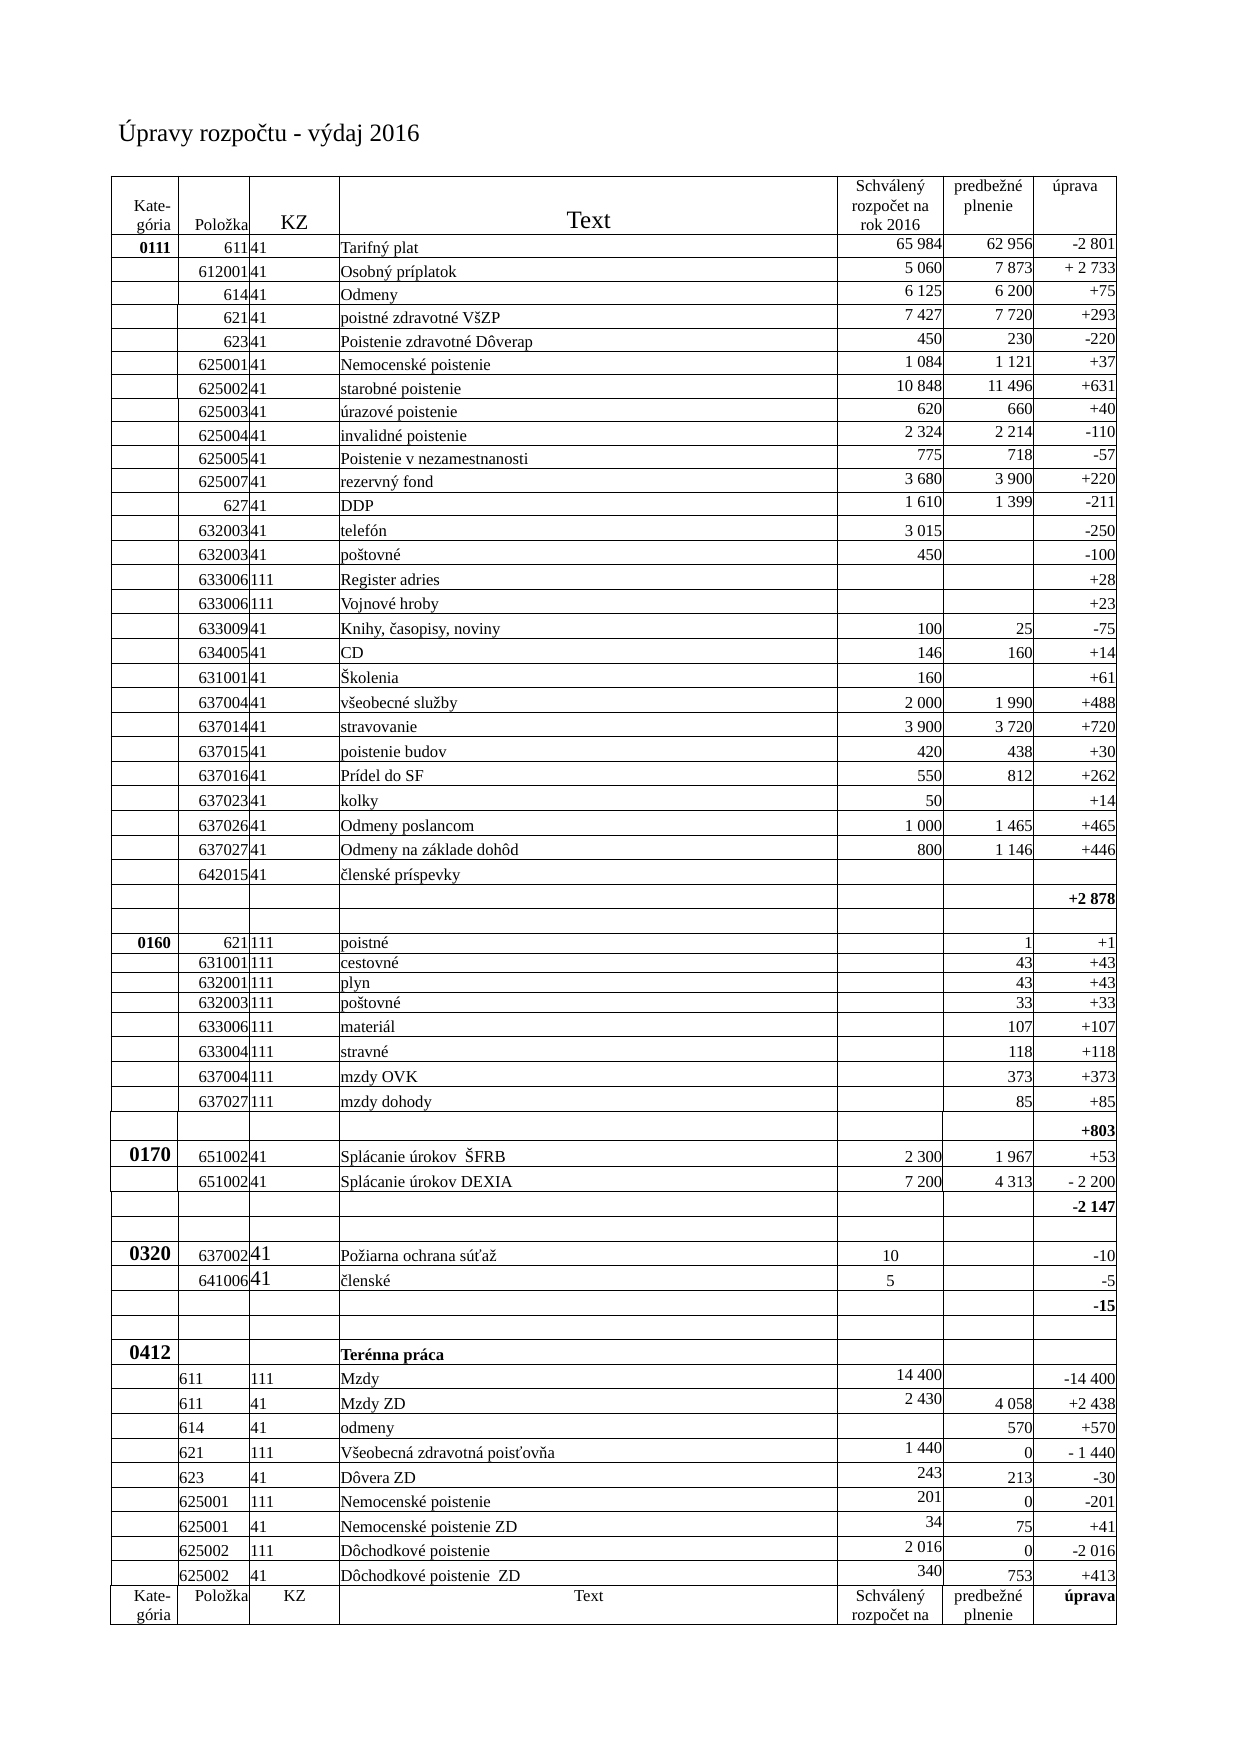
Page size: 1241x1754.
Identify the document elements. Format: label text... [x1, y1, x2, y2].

table_cell 41 [250, 375, 339, 398]
table_cell [250, 1340, 339, 1364]
table_cell [111, 1112, 177, 1140]
table_cell [340, 1192, 837, 1216]
table_cell [112, 1537, 178, 1560]
table_cell 0170 [111, 1141, 177, 1166]
table_cell [179, 1340, 249, 1364]
table_cell [112, 688, 178, 712]
table_cell 41 [250, 1414, 339, 1437]
table_cell 340 [838, 1561, 943, 1585]
table_cell -100 [1034, 541, 1116, 564]
table_cell členské príspevky [340, 860, 837, 884]
table_cell [838, 1414, 943, 1437]
table_cell [944, 1316, 1033, 1339]
table_cell [838, 1291, 943, 1314]
table_cell 812 [944, 762, 1033, 785]
table_cell [112, 469, 178, 491]
table_cell 620 [838, 399, 943, 421]
table_cell [112, 786, 178, 810]
table_cell Prídel do SF [340, 762, 837, 785]
table_cell 2 214 [944, 422, 1033, 444]
table_cell 1 399 [944, 493, 1033, 515]
table_cell 1 610 [838, 493, 943, 515]
table_cell 7 873 [944, 258, 1033, 281]
table_cell 634005 [179, 639, 249, 662]
table_cell 0 [944, 1488, 1033, 1511]
table_cell 637016 [179, 762, 249, 785]
table_cell [838, 565, 943, 589]
table_cell 41 [250, 516, 339, 539]
table_cell Všeobecná zdravotná poisťovňa [340, 1439, 837, 1462]
table_cell všeobecné služby [340, 688, 837, 712]
table_cell [112, 1217, 178, 1241]
table_cell -57 [1034, 446, 1116, 468]
table_cell 41 [250, 1266, 339, 1290]
table_cell 0111 [112, 235, 178, 257]
table_cell Vojnové hroby [340, 590, 837, 613]
table_cell 107 [944, 1013, 1033, 1036]
table_cell [944, 909, 1033, 933]
table_cell [944, 885, 1033, 908]
table_cell 34 [838, 1512, 943, 1536]
table_cell 111 [250, 1013, 339, 1036]
table_cell 611 [179, 235, 249, 257]
table_cell [340, 909, 837, 933]
table_cell [838, 909, 943, 933]
table_cell 637014 [179, 713, 249, 736]
table_cell 637002 [179, 1242, 249, 1265]
table_cell 3 015 [838, 516, 943, 539]
table_cell 0 [944, 1537, 1033, 1560]
table_cell + 2 733 [1034, 258, 1116, 281]
table_cell Požiarna ochrana súťaž [340, 1242, 837, 1265]
table_cell [178, 1112, 249, 1140]
table_cell 4 313 [943, 1167, 1033, 1191]
table_cell 41 [250, 614, 339, 638]
table_cell Schválený rozpočet na [838, 1586, 942, 1624]
table_cell [112, 1414, 178, 1437]
table_cell CD [340, 639, 837, 662]
table_cell - 2 200 [1034, 1167, 1116, 1191]
table_cell [340, 1112, 837, 1140]
table_cell 2 300 [838, 1141, 942, 1166]
table_cell 11 496 [944, 375, 1033, 398]
table_cell 111 [250, 1488, 339, 1511]
table_cell [112, 811, 178, 834]
table_cell 41 [250, 1463, 339, 1487]
table_cell 111 [250, 1087, 339, 1111]
table_cell 641006 [179, 1266, 249, 1290]
table_cell 41 [250, 422, 339, 444]
table_cell 3 680 [838, 469, 943, 491]
table_cell 41 [250, 493, 339, 515]
table_cell 43 [944, 954, 1033, 972]
table_cell [340, 1217, 837, 1241]
table_cell 41 [250, 860, 339, 884]
table_cell +33 [1034, 993, 1116, 1012]
table_cell [944, 541, 1033, 564]
table_cell [112, 1087, 178, 1111]
table_cell 230 [944, 329, 1033, 351]
table_cell Nemocenské poistenie ZD [340, 1512, 837, 1536]
table_cell [112, 282, 178, 304]
table_cell 438 [944, 737, 1033, 761]
table_cell 718 [944, 446, 1033, 468]
table_cell [838, 1217, 943, 1241]
table_cell mzdy OVK [340, 1062, 837, 1086]
table_cell 41 [250, 399, 339, 421]
table_cell 111 [250, 1062, 339, 1086]
table_cell 2 324 [838, 422, 943, 444]
table_cell 3 900 [944, 469, 1033, 491]
table_cell starobné poistenie [340, 375, 837, 398]
table_cell 5 [838, 1266, 943, 1290]
table_cell 7 200 [838, 1167, 942, 1191]
table_cell +2 438 [1034, 1389, 1116, 1413]
table_cell 10 848 [838, 375, 943, 398]
table_cell +570 [1034, 1414, 1116, 1437]
table_cell 213 [944, 1463, 1033, 1487]
table_cell 41 [250, 329, 339, 351]
table_cell +23 [1034, 590, 1116, 613]
table_cell 0 [944, 1439, 1033, 1462]
table_cell -14 400 [1034, 1365, 1116, 1388]
table_cell [1034, 1316, 1116, 1339]
table_cell [112, 1488, 178, 1511]
table_cell [179, 885, 249, 908]
table_cell [838, 1192, 943, 1216]
table_cell 6 200 [944, 282, 1033, 304]
table_cell 1 990 [944, 688, 1033, 712]
table_cell 621 [178, 305, 249, 327]
table_cell 637015 [179, 737, 249, 761]
table_cell 1 967 [943, 1141, 1033, 1166]
table_cell telefón [340, 516, 837, 539]
table_cell 625007 [179, 469, 249, 491]
table_cell [340, 1316, 837, 1339]
table_cell 1 465 [944, 811, 1033, 834]
table_cell 5 060 [838, 258, 943, 281]
table_cell 625003 [179, 399, 249, 421]
table_cell [112, 1463, 178, 1487]
table_cell [944, 1242, 1033, 1265]
table_cell 614 [179, 282, 249, 304]
table_cell Odmeny poslancom [340, 811, 837, 834]
table_cell 160 [944, 639, 1033, 662]
table_cell [112, 258, 178, 281]
table_cell 41 [250, 282, 339, 304]
table_cell [179, 909, 249, 933]
table_cell [944, 664, 1033, 687]
table_cell 41 [250, 786, 339, 810]
table_cell 41 [250, 1242, 339, 1265]
table_cell 85 [944, 1087, 1033, 1111]
text Úpravy rozpočtu - výdaj 2016 [118, 118, 1122, 147]
table_cell +293 [1034, 305, 1116, 327]
table_cell [112, 493, 178, 515]
table_cell +488 [1034, 688, 1116, 712]
table_header Kate- gória [112, 177, 178, 234]
table_cell 33 [944, 993, 1033, 1012]
table_cell [340, 1291, 837, 1314]
table_cell 62 956 [944, 235, 1033, 257]
table_cell [340, 885, 837, 908]
table_cell mzdy dohody [340, 1087, 837, 1111]
table_cell 41 [250, 664, 339, 687]
table_cell [944, 860, 1033, 884]
table_cell +37 [1034, 352, 1116, 374]
table_cell 420 [838, 737, 943, 761]
table_cell Dôchodkové poistenie [340, 1537, 837, 1560]
table_cell Poistenie zdravotné Dôverap [340, 329, 837, 351]
table_cell 625001 [179, 1512, 249, 1536]
table_cell [250, 909, 339, 933]
table_cell 631001 [179, 954, 249, 972]
table_cell [112, 973, 178, 992]
table_cell [112, 590, 178, 613]
table_cell +43 [1034, 973, 1116, 992]
table_cell +465 [1034, 811, 1116, 834]
table_cell [838, 1037, 943, 1061]
table_cell [250, 1217, 339, 1241]
table_cell [838, 1013, 943, 1036]
table_cell 623 [178, 329, 249, 351]
table_cell 14 400 [838, 1365, 943, 1388]
table_cell [112, 1561, 178, 1585]
table_cell [250, 1192, 339, 1216]
table_cell 637004 [179, 1062, 249, 1086]
table_cell cestovné [340, 954, 837, 972]
table_cell 633006 [179, 590, 249, 613]
table_cell 50 [838, 786, 943, 810]
table_cell [179, 1192, 249, 1216]
table_cell -75 [1034, 614, 1116, 638]
table_header Text [340, 177, 837, 234]
table_cell 41 [250, 713, 339, 736]
table_cell 3 900 [838, 713, 943, 736]
table_cell 65 984 [838, 235, 943, 257]
table_cell 111 [250, 1537, 339, 1560]
table_cell 10 [838, 1242, 943, 1265]
table_cell Odmeny [340, 282, 837, 304]
table_cell 631001 [179, 664, 249, 687]
table_cell 111 [250, 1439, 339, 1462]
table_cell Poistenie v nezamestnanosti [340, 446, 837, 468]
table_cell [838, 973, 943, 992]
table_cell 623 [179, 1463, 249, 1487]
table_cell +720 [1034, 713, 1116, 736]
table_cell Kate- gória [111, 1586, 177, 1624]
table_cell 651002 [178, 1141, 249, 1166]
table_cell 146 [838, 639, 943, 662]
table_cell kolky [340, 786, 837, 810]
table_cell [250, 885, 339, 908]
table_cell Školenia [340, 664, 837, 687]
table_cell [944, 1266, 1033, 1290]
table_cell -211 [1034, 493, 1116, 515]
table_cell KZ [250, 1586, 339, 1624]
table_cell 41 [250, 639, 339, 662]
table_cell Nemocenské poistenie [340, 352, 837, 374]
table_cell 7 427 [838, 305, 943, 327]
table_cell [944, 1291, 1033, 1314]
table_cell 637004 [179, 688, 249, 712]
table_cell [112, 737, 178, 761]
table_cell 0320 [112, 1242, 178, 1265]
table_cell [1034, 860, 1116, 884]
table_cell 41 [250, 1512, 339, 1536]
table_cell členské [340, 1266, 837, 1290]
table_cell 41 [250, 1561, 339, 1585]
table_cell +118 [1034, 1037, 1116, 1061]
table_cell 0412 [112, 1340, 178, 1364]
table_cell 111 [250, 1365, 339, 1388]
table_cell +413 [1034, 1561, 1116, 1585]
table_cell +28 [1034, 565, 1116, 589]
table_cell +107 [1034, 1013, 1116, 1036]
table_cell 800 [838, 836, 943, 859]
table_cell 625005 [179, 446, 249, 468]
table_cell [112, 305, 177, 327]
table_cell 41 [250, 836, 339, 859]
table_cell -15 [1034, 1291, 1116, 1314]
table_cell 637027 [179, 836, 249, 859]
table_cell [179, 1316, 249, 1339]
table_cell rezervný fond [340, 469, 837, 491]
table_cell +1 [1034, 934, 1116, 952]
table_cell 612001 [179, 258, 249, 281]
table_cell +53 [1034, 1141, 1116, 1166]
table_cell [112, 1037, 178, 1061]
table_cell 41 [250, 258, 339, 281]
table_cell 632003 [179, 516, 249, 539]
table_cell poistenie budov [340, 737, 837, 761]
table_cell 2 430 [838, 1389, 943, 1413]
table_cell 2 000 [838, 688, 943, 712]
table_cell [112, 1192, 178, 1216]
table_cell 621 [179, 1439, 249, 1462]
table_cell 633006 [179, 565, 249, 589]
table_cell 41 [250, 1141, 339, 1166]
table_cell [944, 590, 1033, 613]
table_cell [112, 836, 178, 859]
table_cell 243 [838, 1463, 943, 1487]
table_cell +40 [1034, 399, 1116, 421]
table_cell 1 000 [838, 811, 943, 834]
table_cell [944, 786, 1033, 810]
table_cell [112, 1365, 178, 1388]
table_cell -2 016 [1034, 1537, 1116, 1560]
table_cell 1 146 [944, 836, 1033, 859]
table_cell 633006 [179, 1013, 249, 1036]
table_cell [1034, 1340, 1116, 1364]
table_cell 625002 [178, 375, 249, 398]
table_cell [838, 934, 943, 952]
table_cell +373 [1034, 1062, 1116, 1086]
table_cell [112, 375, 177, 398]
table_cell 625004 [179, 422, 249, 444]
table_cell +14 [1034, 639, 1116, 662]
table_cell Odmeny na základe dohôd [340, 836, 837, 859]
table_cell [838, 1112, 942, 1140]
table_cell [838, 993, 943, 1012]
table_cell 41 [250, 541, 339, 564]
table_cell +85 [1034, 1087, 1116, 1111]
table_cell 621 [179, 934, 249, 952]
table_cell poistné [340, 934, 837, 952]
table_cell [112, 352, 177, 374]
table_cell Text [340, 1586, 837, 1624]
table_cell -110 [1034, 422, 1116, 444]
table_cell [179, 1217, 249, 1241]
table_cell stravovanie [340, 713, 837, 736]
table_cell 633009 [179, 614, 249, 638]
table_cell 1 440 [838, 1439, 943, 1462]
table_cell +220 [1034, 469, 1116, 491]
table_cell [944, 1340, 1033, 1364]
table_cell [838, 1062, 943, 1086]
table_cell -2 801 [1034, 235, 1116, 257]
table_cell Register adries [340, 565, 837, 589]
table_cell 0160 [112, 934, 178, 952]
table_cell [112, 1316, 178, 1339]
table_header Schválený rozpočet na rok 2016 [838, 177, 943, 234]
table_cell Mzdy ZD [340, 1389, 837, 1413]
table_cell [250, 1316, 339, 1339]
table_cell 625002 [179, 1537, 249, 1560]
table_cell 450 [838, 329, 943, 351]
table_cell 118 [944, 1037, 1033, 1061]
table_cell 642015 [179, 860, 249, 884]
table_cell Dôchodkové poistenie ZD [340, 1561, 837, 1585]
table_cell 41 [250, 469, 339, 491]
table_cell predbežné plnenie [943, 1586, 1033, 1624]
table_cell 637023 [179, 786, 249, 810]
table_cell poštovné [340, 993, 837, 1012]
table_cell 614 [179, 1414, 249, 1437]
table_cell [838, 590, 943, 613]
table_cell [112, 664, 178, 687]
table_cell -220 [1034, 329, 1116, 351]
table_cell 41 [250, 737, 339, 761]
table_cell [112, 1291, 178, 1314]
table_cell 41 [250, 352, 339, 374]
table_cell 625002 [179, 1561, 249, 1585]
table_cell [112, 422, 178, 444]
table_cell -2 147 [1034, 1192, 1116, 1216]
table_cell 625001 [178, 352, 249, 374]
table_cell 632001 [179, 973, 249, 992]
table_cell 3 720 [944, 713, 1033, 736]
table_cell 41 [250, 235, 339, 257]
table_cell 633004 [179, 1037, 249, 1061]
table_cell 111 [250, 954, 339, 972]
table_cell stravné [340, 1037, 837, 1061]
table_header predbežné plnenie [944, 177, 1033, 234]
table_cell [112, 993, 178, 1012]
table_cell -250 [1034, 516, 1116, 539]
table_cell 2 016 [838, 1537, 943, 1560]
table_cell +2 878 [1034, 885, 1116, 908]
table_cell úprava [1034, 1586, 1116, 1624]
table_cell -5 [1034, 1266, 1116, 1290]
table_cell -201 [1034, 1488, 1116, 1511]
table_cell [112, 399, 178, 421]
table_cell 7 720 [944, 305, 1033, 327]
table_cell 1 121 [944, 352, 1033, 374]
table_cell 111 [250, 934, 339, 952]
table_cell [112, 1062, 178, 1086]
table_cell 43 [944, 973, 1033, 992]
table_cell [112, 614, 178, 638]
table_cell [112, 762, 178, 785]
table_cell -10 [1034, 1242, 1116, 1265]
table_cell 111 [250, 590, 339, 613]
table_cell 111 [250, 993, 339, 1012]
table_cell odmeny [340, 1414, 837, 1437]
table_cell 632003 [179, 993, 249, 1012]
table_cell 111 [250, 565, 339, 589]
table_cell +61 [1034, 664, 1116, 687]
table_cell [112, 1389, 178, 1413]
table_cell +803 [1034, 1112, 1116, 1140]
table_cell [112, 860, 178, 884]
table_cell [112, 954, 178, 972]
table_cell 637026 [179, 811, 249, 834]
table_cell materiál [340, 1013, 837, 1036]
table_cell [112, 329, 177, 351]
table_cell Položka [178, 1586, 249, 1624]
table_cell [944, 1192, 1033, 1216]
table_cell 41 [250, 811, 339, 834]
table_cell 41 [250, 762, 339, 785]
table_cell 41 [250, 1167, 339, 1191]
table_cell [112, 541, 178, 564]
table_cell [112, 909, 178, 933]
table_cell 450 [838, 541, 943, 564]
table_cell [112, 1512, 178, 1536]
table_cell 632003 [179, 541, 249, 564]
table_cell [250, 1112, 339, 1140]
table_cell +14 [1034, 786, 1116, 810]
table_cell [250, 1291, 339, 1314]
table_cell [111, 1167, 177, 1191]
table_cell [944, 1365, 1033, 1388]
table_cell 775 [838, 446, 943, 468]
table_cell 1 084 [838, 352, 943, 374]
table_cell [112, 1013, 178, 1036]
table_cell 651002 [178, 1167, 249, 1191]
table_cell poistné zdravotné VšZP [340, 305, 837, 327]
table_cell Splácanie úrokov ŠFRB [340, 1141, 837, 1166]
table_cell 100 [838, 614, 943, 638]
table_cell [112, 885, 178, 908]
table_cell - 1 440 [1034, 1439, 1116, 1462]
table_cell 41 [250, 1389, 339, 1413]
table_cell invalidné poistenie [340, 422, 837, 444]
table_cell Nemocenské poistenie [340, 1488, 837, 1511]
table_cell DDP [340, 493, 837, 515]
table_cell Knihy, časopisy, noviny [340, 614, 837, 638]
table_cell [112, 1439, 178, 1462]
table_cell +262 [1034, 762, 1116, 785]
table_cell +75 [1034, 282, 1116, 304]
table_cell -30 [1034, 1463, 1116, 1487]
table_cell [944, 565, 1033, 589]
table_cell 201 [838, 1488, 943, 1511]
table_header KZ [250, 177, 339, 234]
table_cell +41 [1034, 1512, 1116, 1536]
table_cell 627 [179, 493, 249, 515]
table_cell Tarifný plat [340, 235, 837, 257]
table_cell 111 [250, 973, 339, 992]
table_cell 41 [250, 688, 339, 712]
table_cell Mzdy [340, 1365, 837, 1388]
table_cell 660 [944, 399, 1033, 421]
table_cell [112, 446, 178, 468]
table_cell [1034, 909, 1116, 933]
table_cell 570 [944, 1414, 1033, 1437]
table_cell [838, 1316, 943, 1339]
table_cell 111 [250, 1037, 339, 1061]
table_cell 637027 [179, 1087, 249, 1111]
table_header úprava [1034, 177, 1116, 234]
table_cell 41 [250, 305, 339, 327]
table_cell +30 [1034, 737, 1116, 761]
table_cell 6 125 [838, 282, 943, 304]
table_cell 611 [179, 1365, 249, 1388]
table_cell [1034, 1217, 1116, 1241]
table_cell [838, 860, 943, 884]
table_cell [944, 516, 1033, 539]
table_cell [838, 1087, 943, 1111]
table_cell 373 [944, 1062, 1033, 1086]
table_cell úrazové poistenie [340, 399, 837, 421]
table_cell 753 [944, 1561, 1033, 1585]
table_cell 611 [179, 1389, 249, 1413]
table_cell [838, 885, 943, 908]
table_cell Osobný príplatok [340, 258, 837, 281]
table_cell [944, 1217, 1033, 1241]
table_cell +43 [1034, 954, 1116, 972]
table_cell 41 [250, 446, 339, 468]
table_cell poštovné [340, 541, 837, 564]
table_cell Splácanie úrokov DEXIA [340, 1167, 837, 1191]
table_cell [112, 516, 178, 539]
table_cell 25 [944, 614, 1033, 638]
table_cell 4 058 [944, 1389, 1033, 1413]
table_cell [112, 1266, 178, 1290]
table_cell [179, 1291, 249, 1314]
table_cell 160 [838, 664, 943, 687]
table_cell 550 [838, 762, 943, 785]
table_cell 1 [944, 934, 1033, 952]
table_cell 75 [944, 1512, 1033, 1536]
table_cell +631 [1034, 375, 1116, 398]
table_cell Terénna práca [340, 1340, 837, 1364]
table_cell [838, 954, 943, 972]
table_cell [112, 639, 178, 662]
table_cell [112, 565, 178, 589]
table_cell plyn [340, 973, 837, 992]
table_cell [943, 1112, 1033, 1140]
table_header Položka [179, 177, 249, 234]
table_cell [838, 1340, 943, 1364]
table_cell 625001 [179, 1488, 249, 1511]
table_cell +446 [1034, 836, 1116, 859]
table_cell [112, 713, 178, 736]
table_cell Dôvera ZD [340, 1463, 837, 1487]
